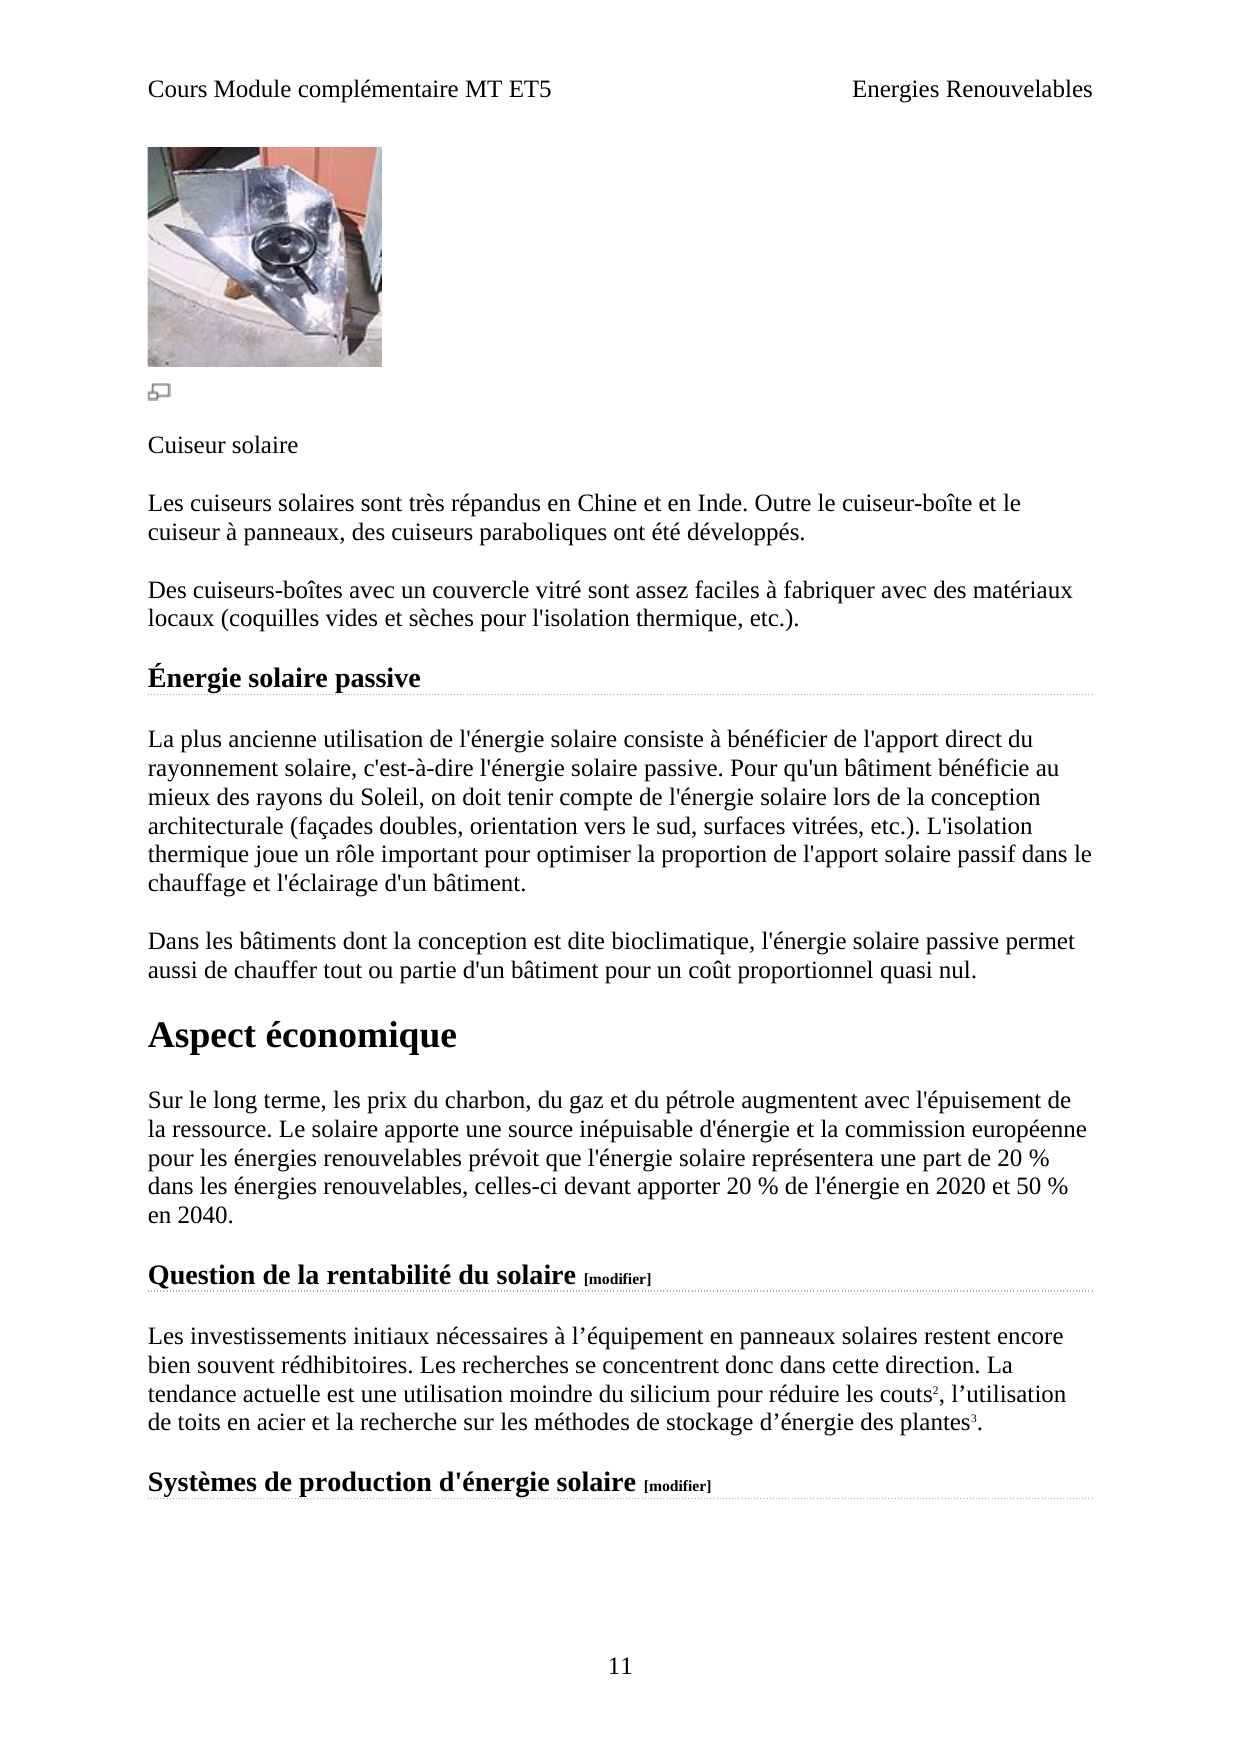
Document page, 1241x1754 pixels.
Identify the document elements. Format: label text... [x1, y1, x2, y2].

picture [147, 383, 171, 401]
text La plus ancienne utilisation de l'énergie solaire consiste à bénéficier de l'apport direct du rayonnement solaire, c'est-à-dire l'énergie solaire passive. Pour qu'un bâtiment bénéficie au mieux des rayons du Soleil, on doit tenir compte de l'énergie solaire lors de la conception architecturale (façades doubles, orientation vers le sud, surfaces vitrées, etc.). L'isolation thermique joue un rôle important pour optimiser la proportion de l'apport solaire passif dans le chauffage et l'éclairage d'un bâtiment. [148, 724, 1093, 897]
text Des cuiseurs-boîtes avec un couvercle vitré sont assez faciles à fabriquer avec des matériaux locaux (coquilles vides et sèches pour l'isolation thermique, etc.). [148, 575, 1093, 632]
subtitle Énergie solaire passive [148, 661, 1093, 695]
subtitle Systèmes de production d'énergie solaire [modifier] [148, 1465, 1093, 1499]
picture [147, 147, 382, 367]
text Dans les bâtiments dont la conception est dite bioclimatique, l'énergie solaire passive permet aussi de chauffer tout ou partie d'un bâtiment pour un coût proportionnel quasi nul. [148, 926, 1093, 984]
text Sur le long terme, les prix du charbon, du gaz et du pétrole augmentent avec l'épuisement de la ressource. Le solaire apporte une source inépuisable d'énergie et la commission européenne pour les énergies renouvelables prévoit que l'énergie solaire représentera une part de 20 % dans les énergies renouvelables, celles-ci devant apporter 20 % de l'énergie en 2020 et 50 % en 2040. [148, 1085, 1093, 1229]
subtitle Aspect économique [148, 1013, 1093, 1056]
text Les cuiseurs solaires sont très répandus en Chine et en Inde. Outre le cuiseur-boîte et le cuiseur à panneaux, des cuiseurs paraboliques ont été développés. [148, 488, 1093, 546]
text Cuiseur solaire [148, 430, 1093, 459]
subtitle Question de la rentabilité du solaire [modifier] [148, 1258, 1093, 1292]
text Les investissements initiaux nécessaires à l’équipement en panneaux solaires restent encore bien souvent rédhibitoires. Les recherches se concentrent donc dans cette direction. La tendance actuelle est une utilisation moindre du silicium pour réduire les couts[2], l’utilisation de toits en acier et la recherche sur les méthodes de stockage d’énergie des plantes[3]. [148, 1321, 1093, 1436]
